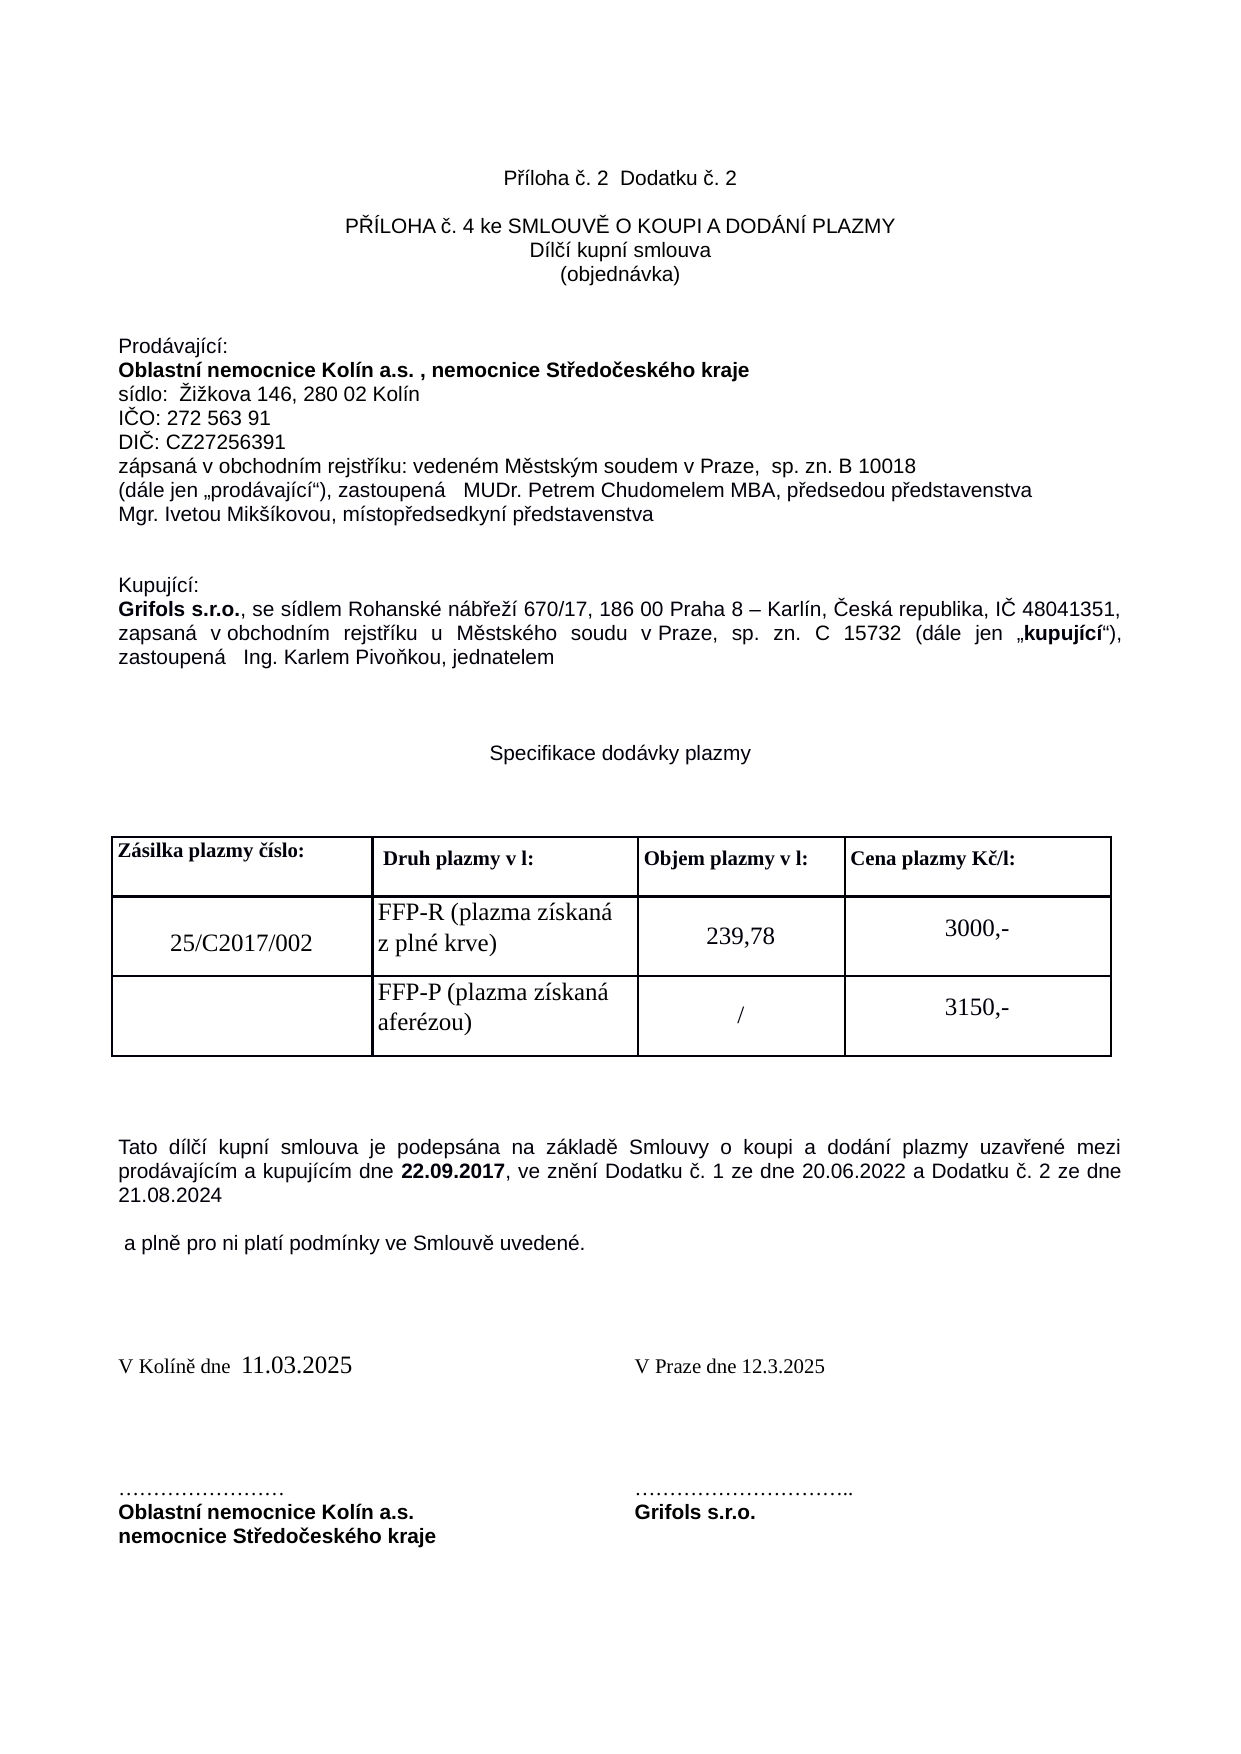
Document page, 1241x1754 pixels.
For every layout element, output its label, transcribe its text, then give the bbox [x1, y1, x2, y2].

text nemocnice Středočeského kraje [118, 1524, 1122, 1548]
table_cell / [639, 977, 844, 1054]
text Tato dílčí kupní smlouva je podepsána na základě Smlouvy o koupi a dodání plazmy uzavřené mezi prodávajícím a kupujícím dne 22.09.2017, ve znění Dodatku č. 1 ze dne 20.06.2022 a Dodatku č. 2 ze dne 21.08.2024 [118, 1135, 1122, 1207]
text IČO: 272 563 91 [118, 406, 1122, 429]
table_header Zásilka plazmy číslo: [113, 838, 371, 895]
text (objednávka) [118, 262, 1122, 286]
table_cell 3150,- [846, 977, 1110, 1054]
text Dílčí kupní smlouva [118, 238, 1122, 262]
text V Kolíně dne 11.03.2025 V Praze dne 12.3.2025 [118, 1351, 1122, 1379]
text DIČ: CZ27256391 [118, 429, 1122, 453]
text Specifikace dodávky plazmy [118, 741, 1122, 765]
text sídlo: Žižkova 146, 280 02 Kolín [118, 382, 1122, 406]
table_header Druh plazmy v l: [374, 838, 637, 895]
table_cell [113, 977, 371, 1054]
text PŘÍLOHA č. 4 ke SMLOUVĚ O KOUPI A DODÁNÍ PLAZMY [118, 214, 1122, 238]
text (dále jen „prodávající“), zastoupená ­­­ MUDr. Petrem Chudomelem MBA, předsedou představenstva [118, 477, 1122, 501]
table_header Cena plazmy Kč/l: [846, 838, 1110, 895]
text Oblastní nemocnice Kolín a.s. Grifols s.r.o. [118, 1500, 1122, 1524]
text …………………… ………………………….. [118, 1476, 1122, 1500]
text Kupující: [118, 573, 1122, 597]
text Grifols s.r.o., se sídlem Rohanské nábřeží 670/17, 186 00 Praha 8 – Karlín, Česká republika, IČ 48041351, zapsaná v obchodním rejstříku u Městského soudu v Praze, sp. zn. C 15732 (dále jen „kupující“), zastoupená ­­­­­ Ing. Karlem Pivoňkou, jednatelem [118, 597, 1122, 669]
table_cell FFP-P (plazma získaná aferézou) [374, 977, 637, 1054]
text Mgr. Ivetou Mikšíkovou, místopředsedkyní představenstva [118, 501, 1122, 525]
text zápsaná v obchodním rejstříku: vedeném Městským soudem v Praze, sp. zn. B 10018 [118, 453, 1122, 477]
text Oblastní nemocnice Kolín a.s. , nemocnice Středočeského kraje [118, 358, 1122, 382]
table_cell FFP-R (plazma získaná z plné krve) [374, 898, 637, 975]
table_cell 3000,- [846, 898, 1110, 975]
table_cell 239,78 [639, 898, 844, 975]
table_header Objem plazmy v l: [639, 838, 844, 895]
text Prodávající: [118, 334, 1122, 358]
text Příloha č. 2 Dodatku č. 2 [118, 166, 1122, 190]
table_cell 25/C2017/002 [113, 898, 371, 975]
text a plně pro ni platí podmínky ve Smlouvě uvedené. [118, 1231, 1122, 1255]
